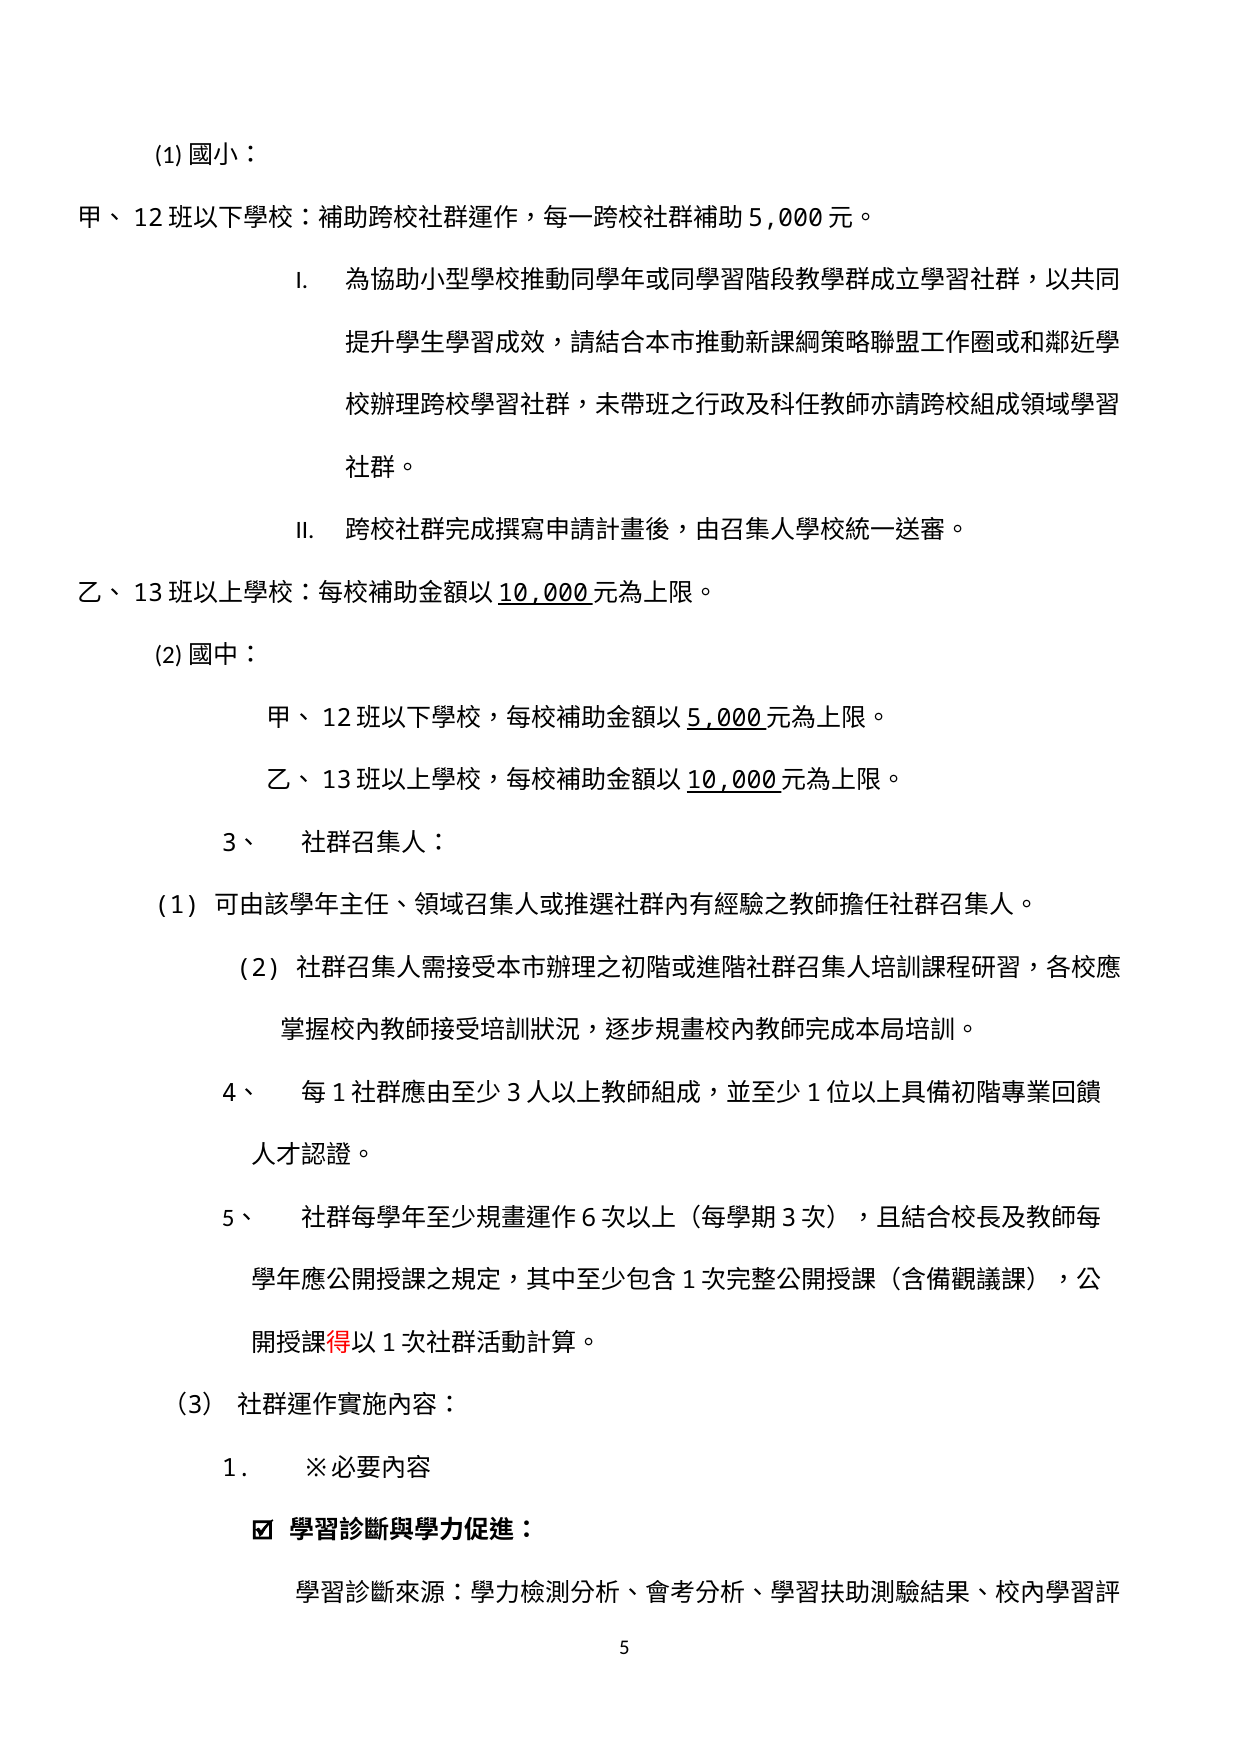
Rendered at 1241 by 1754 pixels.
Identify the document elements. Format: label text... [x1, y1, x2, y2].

list 可由該學年主任、領域召集人或推選社群內有經驗之教師擔任社群召集人。 [118, 861, 1122, 924]
list 跨校社群完成撰寫申請計畫後，由召集人學校統一送審。 [295, 486, 1122, 549]
list 社群每學年至少規畫運作6次以上（每學期3次），且結合校長及教師每學年應公開授課之規定，其中至少包含1次完整公開授課（含備觀議課），公開授課得以1次社群活動計算。 [222, 1174, 1122, 1361]
text 學習診斷來源：學力檢測分析、會考分析、學習扶助測驗結果、校內學習評 [295, 1549, 1122, 1611]
list 每1社群應由至少3人以上教師組成，並至少1位以上具備初階專業回饋人才認證。 [222, 1049, 1122, 1174]
list ※必要內容 [222, 1424, 1122, 1486]
list 國小： [118, 111, 1122, 174]
text  學習診斷與學力促進： [244, 1486, 1122, 1549]
list 13班以上學校：每校補助金額以10,000元為上限。 [77, 549, 1122, 611]
list 12班以下學校，每校補助金額以5,000元為上限。 [266, 674, 1122, 736]
list 為協助小型學校推動同學年或同學習階段教學群成立學習社群，以共同提升學生學習成效，請結合本市推動新課綱策略聯盟工作圈或和鄰近學校辦理跨校學習社群，未帶班之行政及科任教師亦請跨校組成領域學習社群。 [295, 236, 1122, 486]
list 國中： [118, 611, 1122, 674]
list 12班以下學校：補助跨校社群運作，每一跨校社群補助5,000元。 [77, 174, 1122, 236]
list 社群召集人需接受本市辦理之初階或進階社群召集人培訓課程研習，各校應掌握校內教師接受培訓狀況，逐步規畫校內教師完成本局培訓。 [236, 924, 1122, 1049]
list 社群運作實施內容： [162, 1361, 1122, 1424]
list 社群召集人： [222, 799, 1122, 861]
list 13班以上學校，每校補助金額以10,000元為上限。 [266, 736, 1122, 799]
